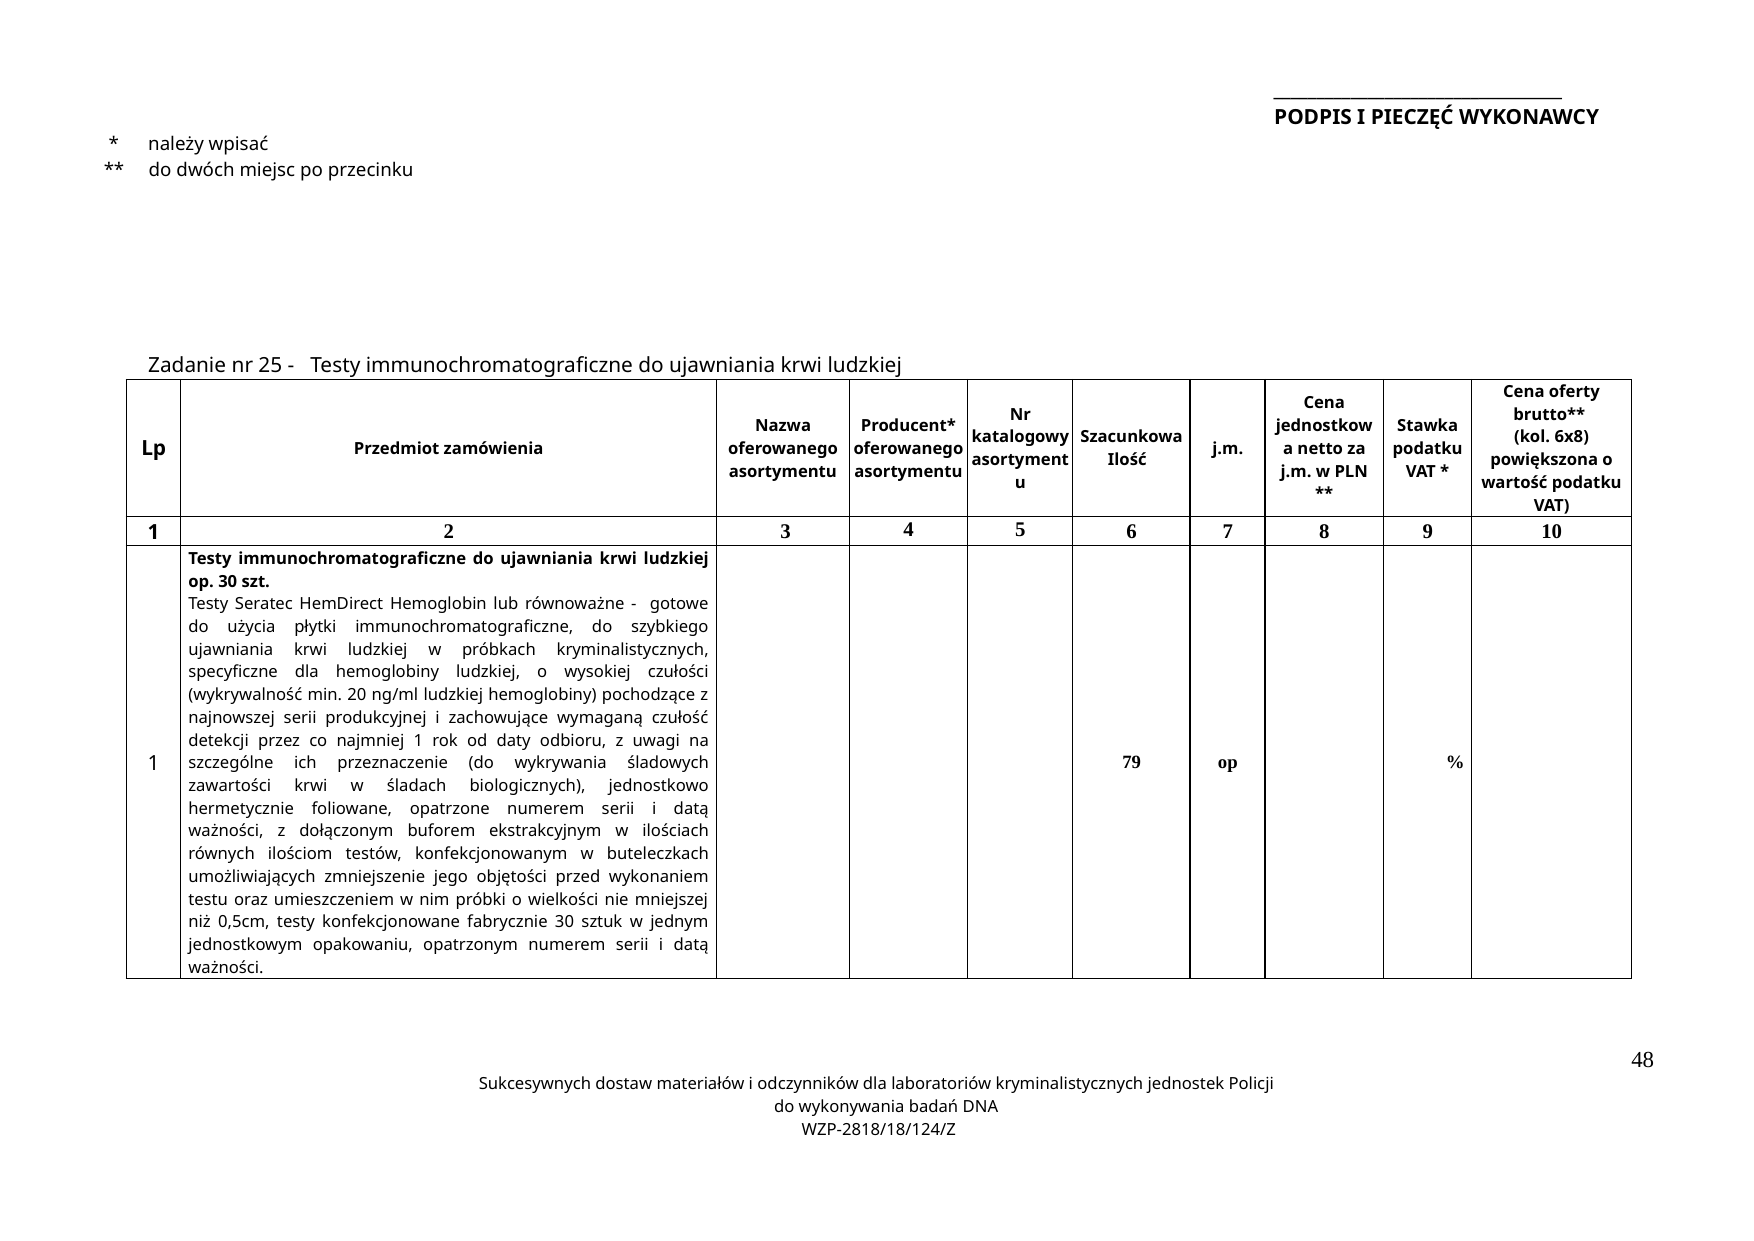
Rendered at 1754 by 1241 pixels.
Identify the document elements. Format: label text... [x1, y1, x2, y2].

table_cell [968, 546, 1072, 978]
text ** do dwóch miejsc po przecinku [103, 156, 1654, 182]
table_cell 3 [717, 517, 849, 545]
table_cell [1472, 546, 1631, 978]
table_cell 9 [1384, 517, 1471, 545]
table_cell [1266, 546, 1383, 978]
table_cell % [1384, 546, 1471, 978]
table_cell Testy immunochromatograficzne do ujawniania krwi ludzkiej op. 30 szt. Testy Seratec HemDirect Hemoglobin lub równoważne - gotowe do użycia płytki immunochromatograficzne, do szybkiego ujawniania krwi ludzkiej w próbkach kryminalistycznych, specyficzne dla hemoglobiny ludzkiej, o wysokiej czułości (wykrywalność min. 20 ng/ml ludzkiej hemoglobiny) pochodzące z najnowszej serii produkcyjnej i zachowujące wymaganą czułość detekcji przez co najmniej 1 rok od daty odbioru, z uwagi na szczególne ich przeznaczenie (do wykrywania śladowych zawartości krwi w śladach biologicznych), jednostkowo hermetycznie foliowane, opatrzone numerem serii i datą ważności, z dołączonym buforem ekstrakcyjnym w ilościach równych ilościom testów, konfekcjonowanym w buteleczkach umożliwiających zmniejszenie jego objętości przed wykonaniem testu oraz umieszczeniem w nim próbki o wielkości nie mniejszej niż 0,5cm, testy konfekcjonowane fabrycznie 30 sztuk w jednym jednostkowym opakowaniu, opatrzonym numerem serii i datą ważności. [181, 546, 716, 978]
text Zadanie nr 25 - Testy immunochromatograficzne do ujawniania krwi ludzkiej [148, 350, 1654, 379]
table_cell [717, 546, 849, 978]
table_cell 7 [1191, 517, 1264, 545]
text _________________________________ [1181, 74, 1654, 102]
table_cell op [1191, 546, 1264, 978]
table_cell [850, 546, 967, 978]
table_header Stawka podatku VAT * [1384, 380, 1471, 516]
table_header j.m. [1191, 380, 1264, 516]
table_cell 8 [1266, 517, 1383, 545]
table_cell 10 [1472, 517, 1631, 545]
table_cell 79 [1073, 546, 1189, 978]
table_header Cena jednostkowa netto za j.m. w PLN ** [1266, 380, 1383, 516]
table_header Cena oferty brutto** (kol. 6x8) powiększona o wartość podatku VAT) [1472, 380, 1631, 516]
table_header Nr katalogowy asortymentu [968, 380, 1072, 516]
table_cell 1 [127, 517, 180, 545]
table_header Producent* oferowanego asortymentu [850, 380, 967, 516]
table_header Nazwa oferowanego asortymentu [717, 380, 849, 516]
table_cell 2 [181, 517, 716, 545]
table_cell 1 [127, 546, 180, 978]
table_cell 4 [850, 517, 967, 545]
text * należy wpisać [103, 131, 1654, 156]
text PODPIS I PIECZĘĆ WYKONAWCY [1181, 102, 1654, 131]
table_header Lp [127, 380, 180, 516]
table_cell 6 [1073, 517, 1189, 545]
table_cell 5 [968, 517, 1072, 545]
table_header Przedmiot zamówienia [181, 380, 716, 516]
table_header Szacunkowa Ilość [1073, 380, 1189, 516]
